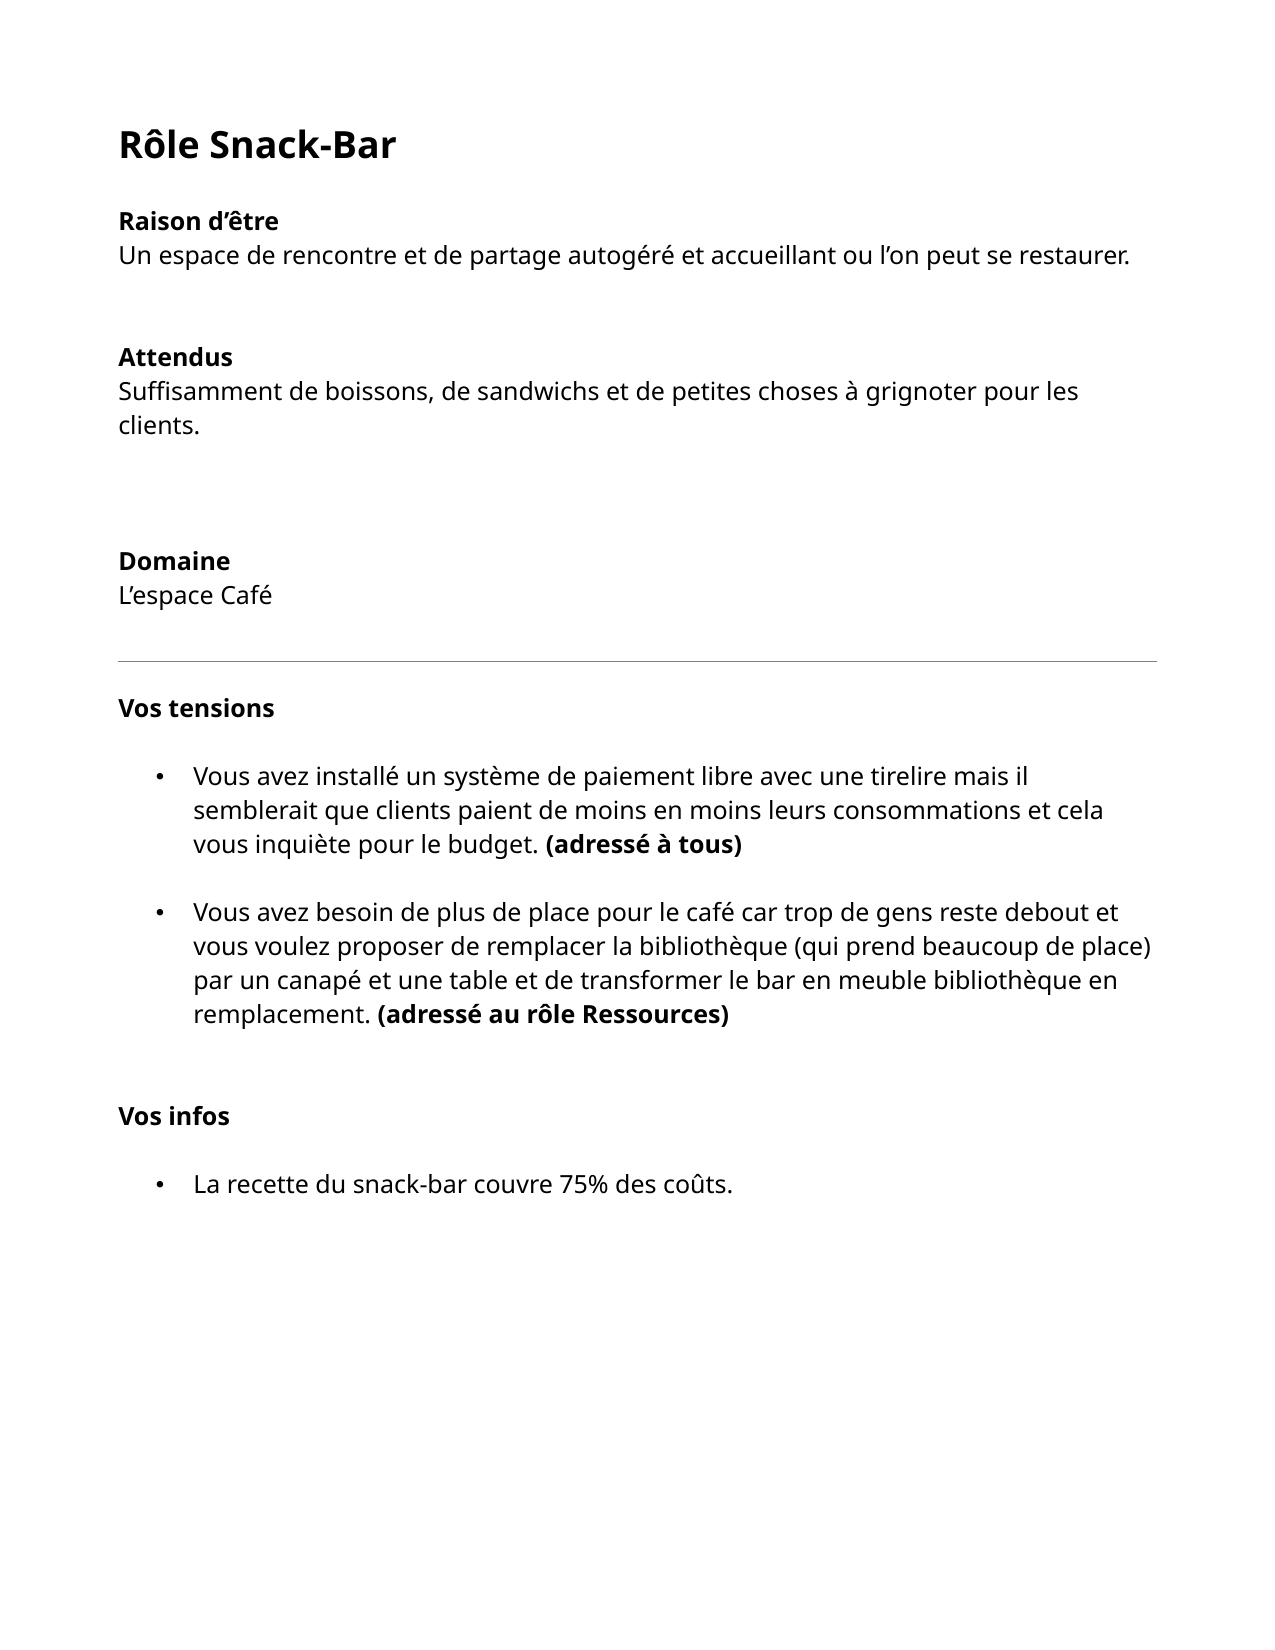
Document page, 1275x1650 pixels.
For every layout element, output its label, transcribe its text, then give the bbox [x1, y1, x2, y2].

list Vous avez besoin de plus de place pour le café car trop de gens reste debout et vous voulez proposer de remplacer la bibliothèque (qui prend beaucoup de place) par un canapé et une table et de transformer le bar en meuble bibliothèque en remplacement. (adressé au rôle Ressources) [156, 894, 1157, 1031]
text Un espace de rencontre et de partage autogéré et accueillant ou l’on peut se restaurer. [118, 237, 1157, 271]
text Vos infos [118, 1099, 1157, 1133]
text Raison d’être [118, 203, 1157, 237]
list La recette du snack-bar couvre 75% des coûts. [156, 1167, 1157, 1201]
list Vous avez installé un système de paiement libre avec une tirelire mais il semblerait que clients paient de moins en moins leurs consommations et cela vous inquiète pour le budget. (adressé à tous) [156, 758, 1157, 861]
text Attendus [118, 339, 1157, 373]
text L’espace Café [118, 578, 1157, 612]
text Rôle Snack-Bar [118, 118, 1157, 169]
text Vos tensions [118, 690, 1157, 724]
text Suffisamment de boissons, de sandwichs et de petites choses à grignoter pour les clients. [118, 373, 1157, 442]
text Domaine [118, 544, 1157, 578]
